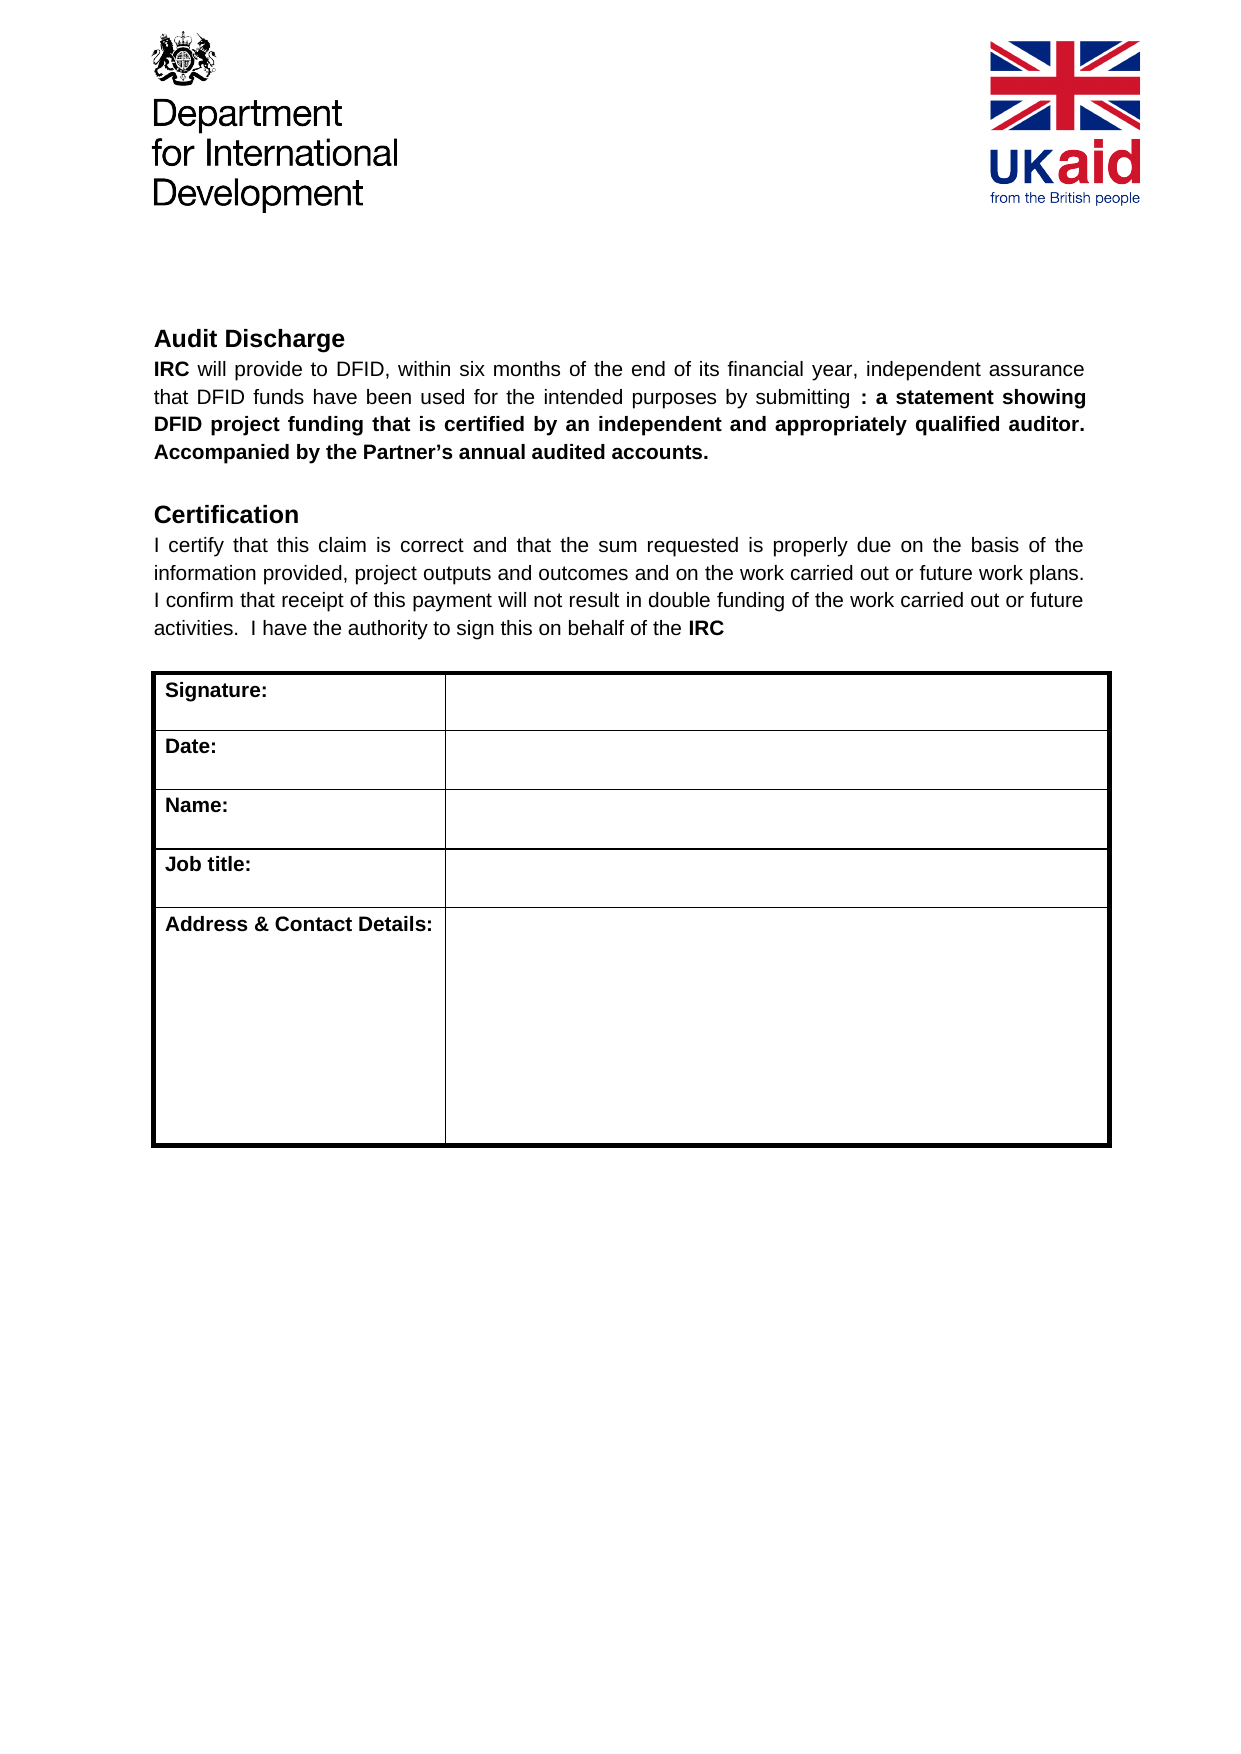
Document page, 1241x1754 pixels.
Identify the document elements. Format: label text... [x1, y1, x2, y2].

table_cell Name: [156, 790, 445, 848]
table_cell Job title: [156, 850, 445, 907]
table_cell [446, 850, 1107, 907]
text IRC will provide to DFID, within six months of the end of its financial year, independent assurance that DFID funds have been used for the intended purposes by submitting : a statement showing DFID project funding that is certified by an independent and appropriately qualified auditor. Accompanied by the Partner’s annual audited accounts. [153, 357, 1087, 463]
text Audit Discharge [153, 324, 1087, 353]
table_header [446, 675, 1107, 730]
table_cell [446, 908, 1107, 1143]
table_cell Date: [156, 731, 445, 789]
text I certify that this claim is correct and that the sum requested is properly due on the basis of the information provided, project outputs and outcomes and on the work carried out or future work plans. I confirm that receipt of this payment will not result in double funding of the work carried out or future activities. I have the authority to sign this on behalf of the IRC [153, 533, 1087, 639]
table_header Signature: [156, 675, 445, 730]
text Certification [153, 500, 1087, 529]
table_cell Address & Contact Details: [156, 908, 445, 1143]
table_cell [446, 731, 1107, 789]
table_cell [446, 790, 1107, 848]
